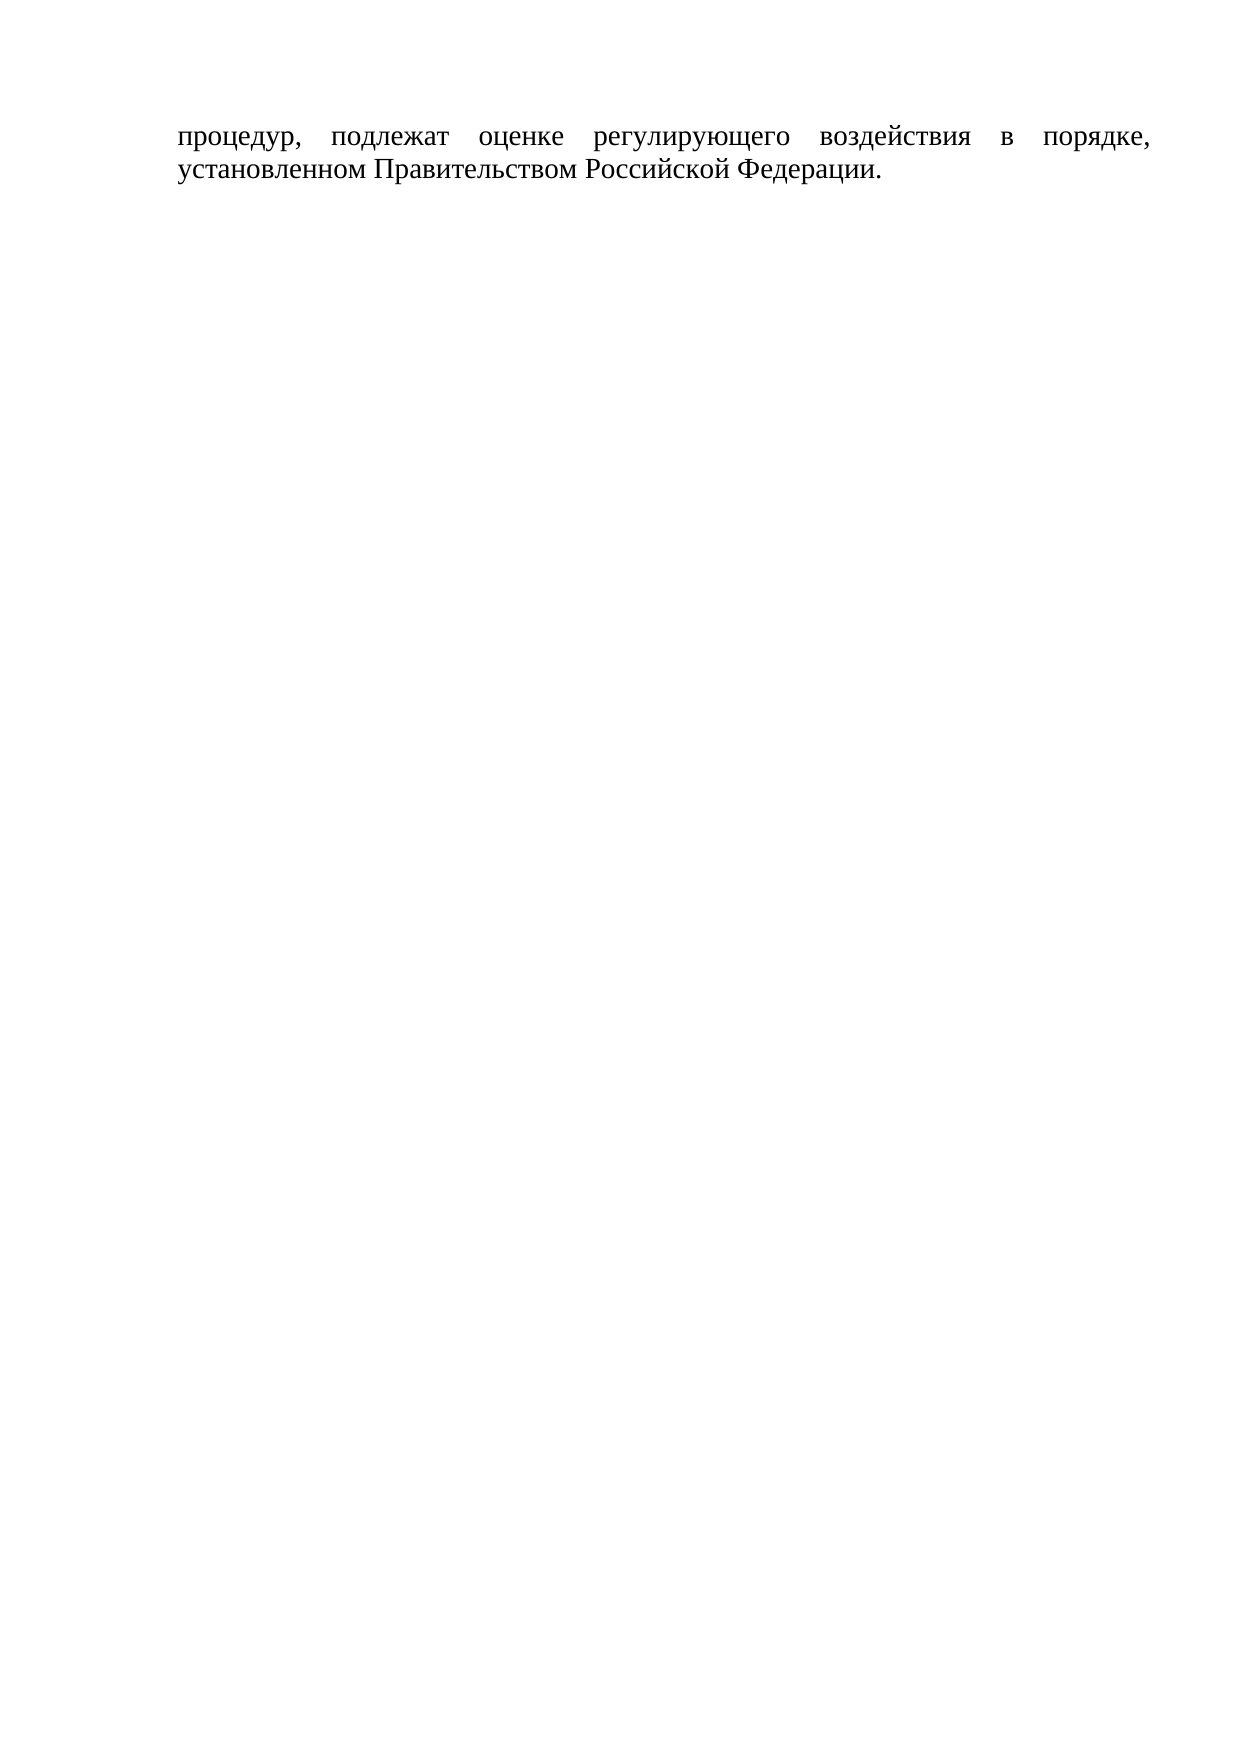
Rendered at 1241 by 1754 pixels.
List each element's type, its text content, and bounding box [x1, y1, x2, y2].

text процедур, подлежат оценке регулирующего воздействия в порядке, установленном Правительством Российской Федерации. [177, 118, 1152, 185]
